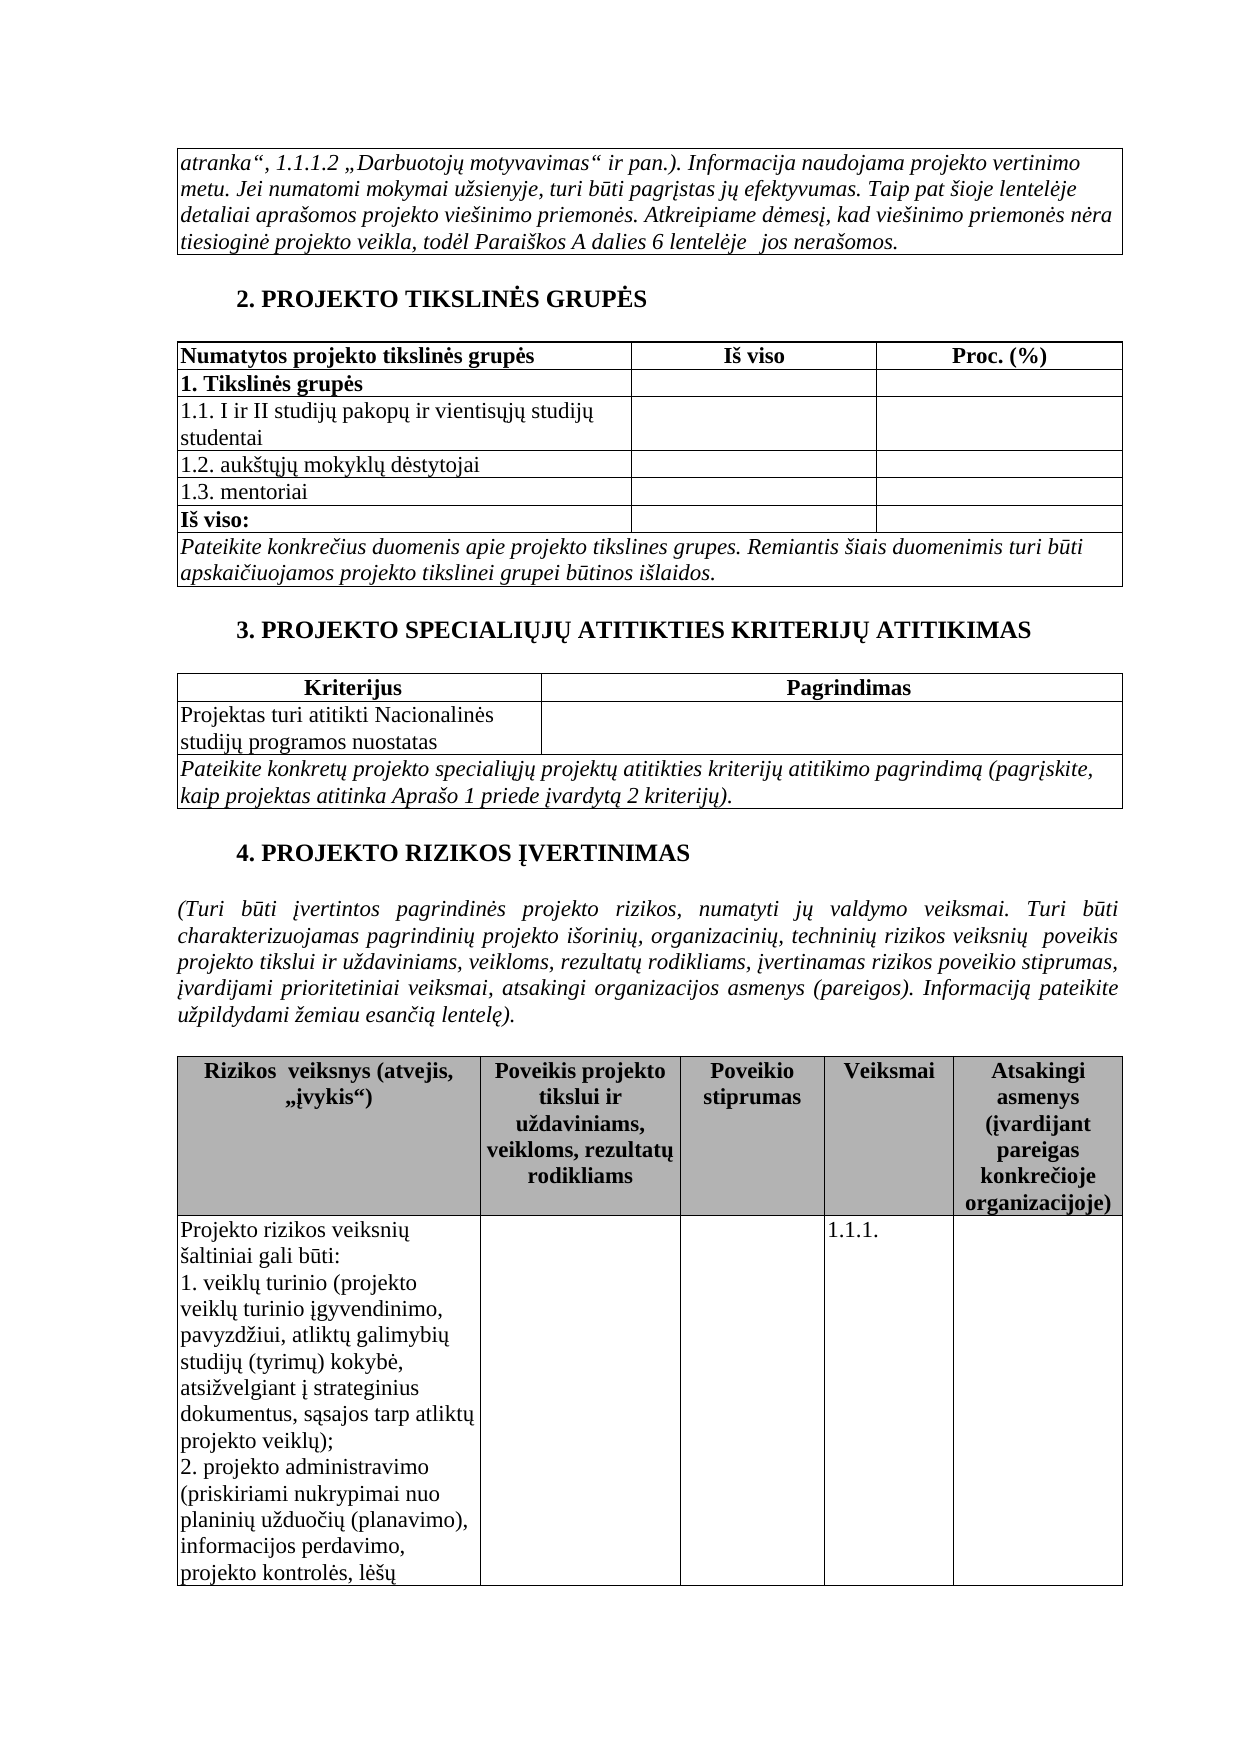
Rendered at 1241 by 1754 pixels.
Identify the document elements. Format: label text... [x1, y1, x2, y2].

table_cell Pateikite konkrečius duomenis apie projekto tikslines grupes. Remiantis šiais duomenimis turi būti apskaičiuojamos projekto tikslinei grupei būtinos išlaidos. [178, 533, 1122, 586]
table_cell [632, 451, 876, 477]
text (Turi būti įvertintos pagrindinės projekto rizikos, numatyti jų valdymo veiksmai. Turi būti charakterizuojamas pagrindinių projekto išorinių, organizacinių, techninių rizikos veiksnių poveikis projekto tikslui ir uždaviniams, veikloms, rezultatų rodikliams, įvertinamas rizikos poveikio stiprumas, įvardijami prioritetiniai veiksmai, atsakingi organizacijos asmenys (pareigos). Informaciją pateikite užpildydami žemiau esančią lentelę). [177, 895, 1122, 1027]
table_cell atranka“, 1.1.1.2 „Darbuotojų motyvavimas“ ir pan.). Informacija naudojama projekto vertinimo metu. Jei numatomi mokymai užsienyje, turi būti pagrįstas jų efektyvumas. Taip pat šioje lentelėje detaliai aprašomos projekto viešinimo priemonės. Atkreipiame dėmesį, kad viešinimo priemonės nėra tiesioginė projekto veikla, todėl Paraiškos A dalies 6 lentelėje jos nerašomos. [178, 149, 1122, 254]
table_cell [877, 506, 1122, 532]
table_cell Iš viso: [178, 506, 631, 532]
table_cell [877, 451, 1122, 477]
table_cell 1.2. aukštųjų mokyklų dėstytojai [178, 451, 631, 477]
text 3. PROJEKTO SPECIALIŲJŲ ATITIKTIES KRITERIJŲ ATITIKIMAS [177, 616, 1122, 644]
table_cell Projektas turi atitikti Nacionalinės studijų programos nuostatas [178, 702, 541, 754]
table_cell Pateikite konkretų projekto specialiųjų projektų atitikties kriterijų atitikimo pagrindimą (pagrįskite, kaip projektas atitinka Aprašo 1 priede įvardytą 2 kriterijų). [178, 755, 1122, 808]
table_header Proc. (%) [877, 343, 1122, 369]
table_cell [632, 506, 876, 532]
table_cell 1.3. mentoriai [178, 478, 631, 505]
table_header Pagrindimas [542, 674, 1122, 701]
table_cell [877, 397, 1122, 450]
table_cell 1.1. I ir II studijų pakopų ir vientisųjų studijų studentai [178, 397, 631, 450]
table_cell [632, 397, 876, 450]
table_header Veiksmai [825, 1057, 953, 1215]
table_cell Projekto rizikos veiksnių šaltiniai gali būti: 1. veiklų turinio (projekto veiklų turinio įgyvendinimo, pavyzdžiui, atliktų galimybių studijų (tyrimų) kokybė, atsižvelgiant į strateginius dokumentus, sąsajos tarp atliktų projekto veiklų); 2. projekto administravimo (priskiriami nukrypimai nuo planinių užduočių (planavimo), informacijos perdavimo, projekto kontrolės, lėšų [178, 1216, 480, 1585]
table_cell [542, 702, 1122, 754]
table_header Iš viso [632, 343, 876, 369]
table_cell [877, 370, 1122, 396]
table_header Rizikos veiksnys (atvejis, „įvykis“) [178, 1057, 480, 1215]
table_header Poveikio stiprumas [681, 1057, 824, 1215]
table_cell [877, 478, 1122, 505]
table_cell [632, 370, 876, 396]
table_cell [632, 478, 876, 505]
table_header Numatytos projekto tikslinės grupės [178, 343, 631, 369]
table_cell 1.1.1. [825, 1216, 953, 1585]
table_cell [481, 1216, 680, 1585]
table_cell 1. Tikslinės grupės [178, 370, 631, 396]
table_cell [681, 1216, 824, 1585]
text 2. PROJEKTO TIKSLINĖS GRUPĖS [177, 284, 1122, 313]
text 4. PROJEKTO RIZIKOS ĮVERTINIMAS [177, 838, 1122, 867]
table_cell [954, 1216, 1122, 1585]
table_header Atsakingi asmenys (įvardijant pareigas konkrečioje organizacijoje) [954, 1057, 1122, 1215]
table_header Kriterijus [178, 674, 541, 701]
table_header Poveikis projekto tikslui ir uždaviniams, veikloms, rezultatų rodikliams [481, 1057, 680, 1215]
